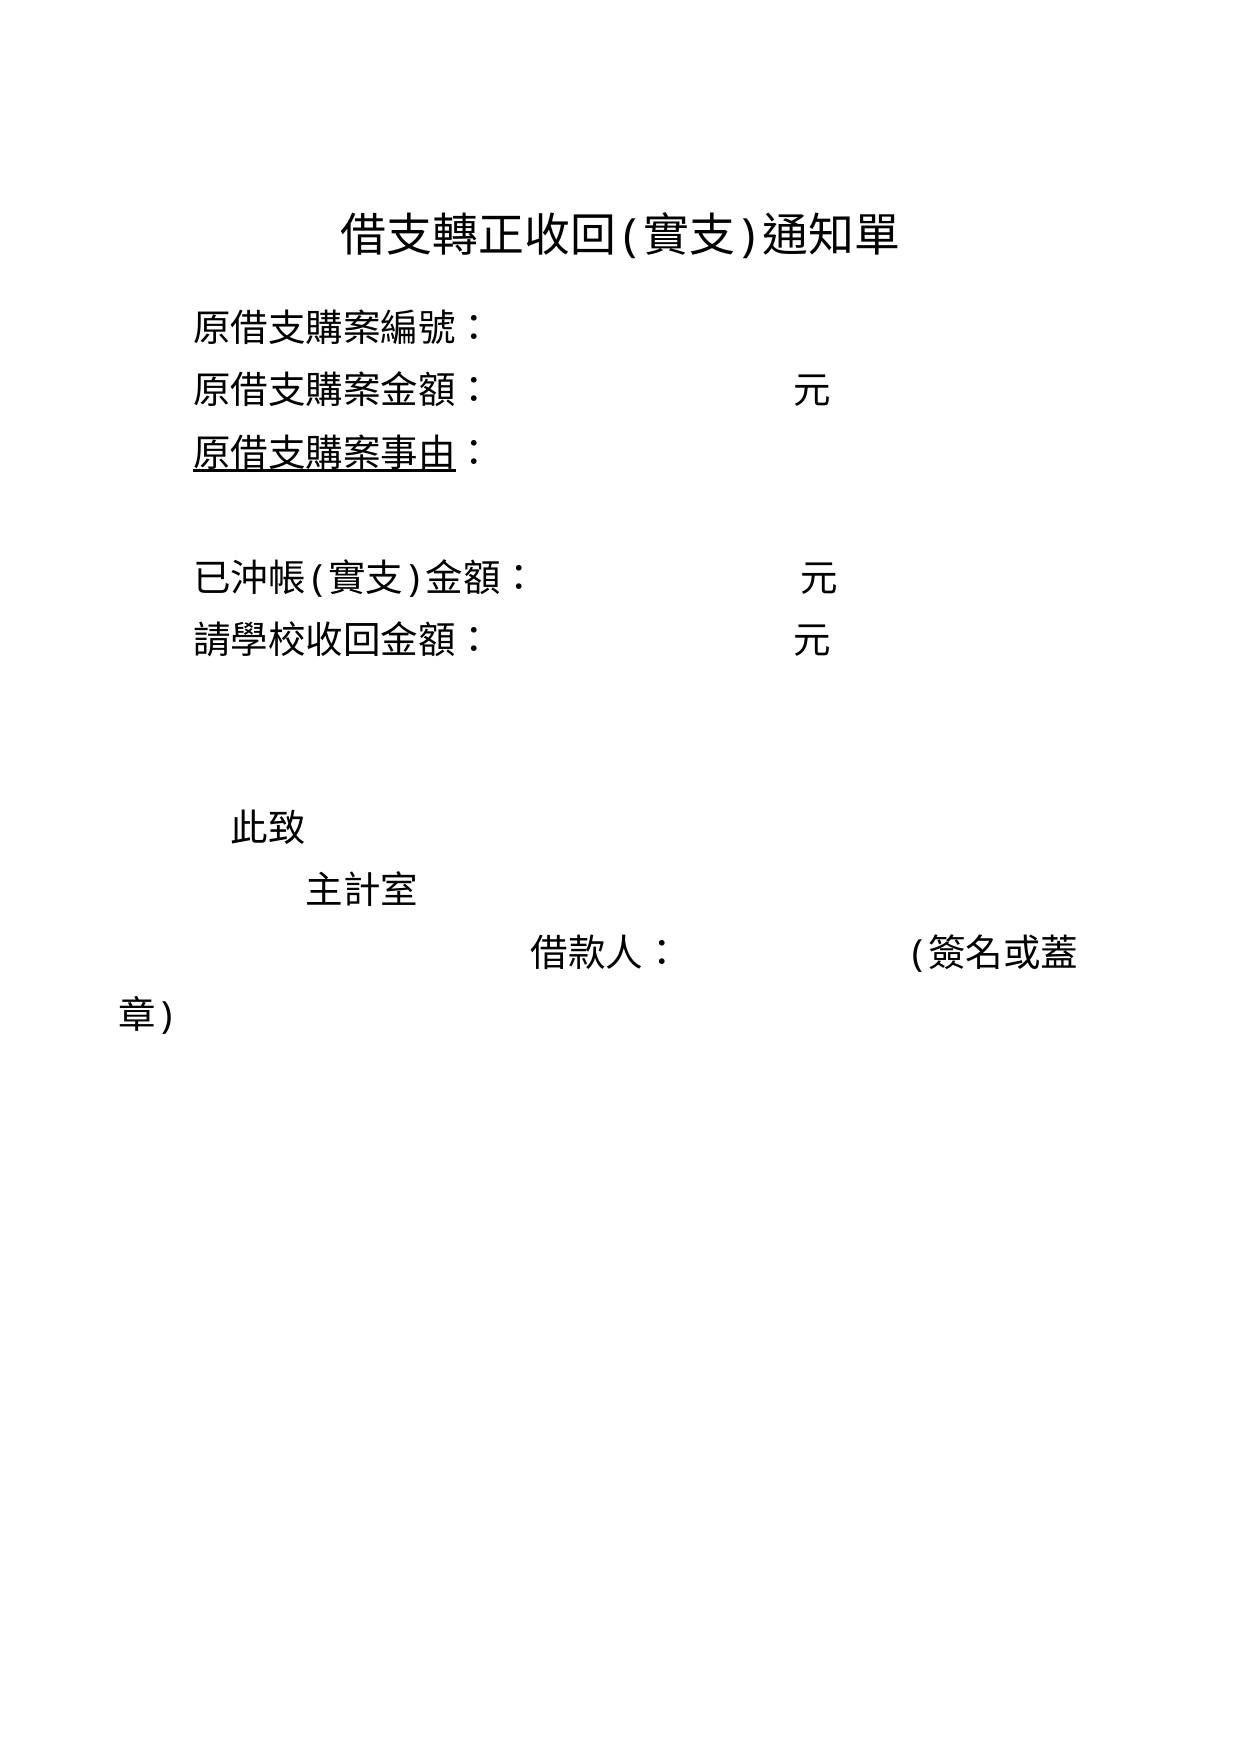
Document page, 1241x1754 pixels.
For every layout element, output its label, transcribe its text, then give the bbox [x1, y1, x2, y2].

text 借款人： (簽名或蓋章) [118, 908, 1122, 1033]
text 借支轉正收回(實支)通知單 [118, 158, 1122, 283]
text 原借支購案編號： [118, 283, 1122, 346]
text 主計室 [118, 846, 1122, 908]
text 此致 [118, 783, 1122, 846]
text 已沖帳(實支)金額： 元 [118, 533, 1122, 596]
text 原借支購案金額： 元 [118, 346, 1122, 408]
text 請學校收回金額： 元 [118, 596, 1122, 658]
text 原借支購案事由： [118, 408, 1122, 471]
